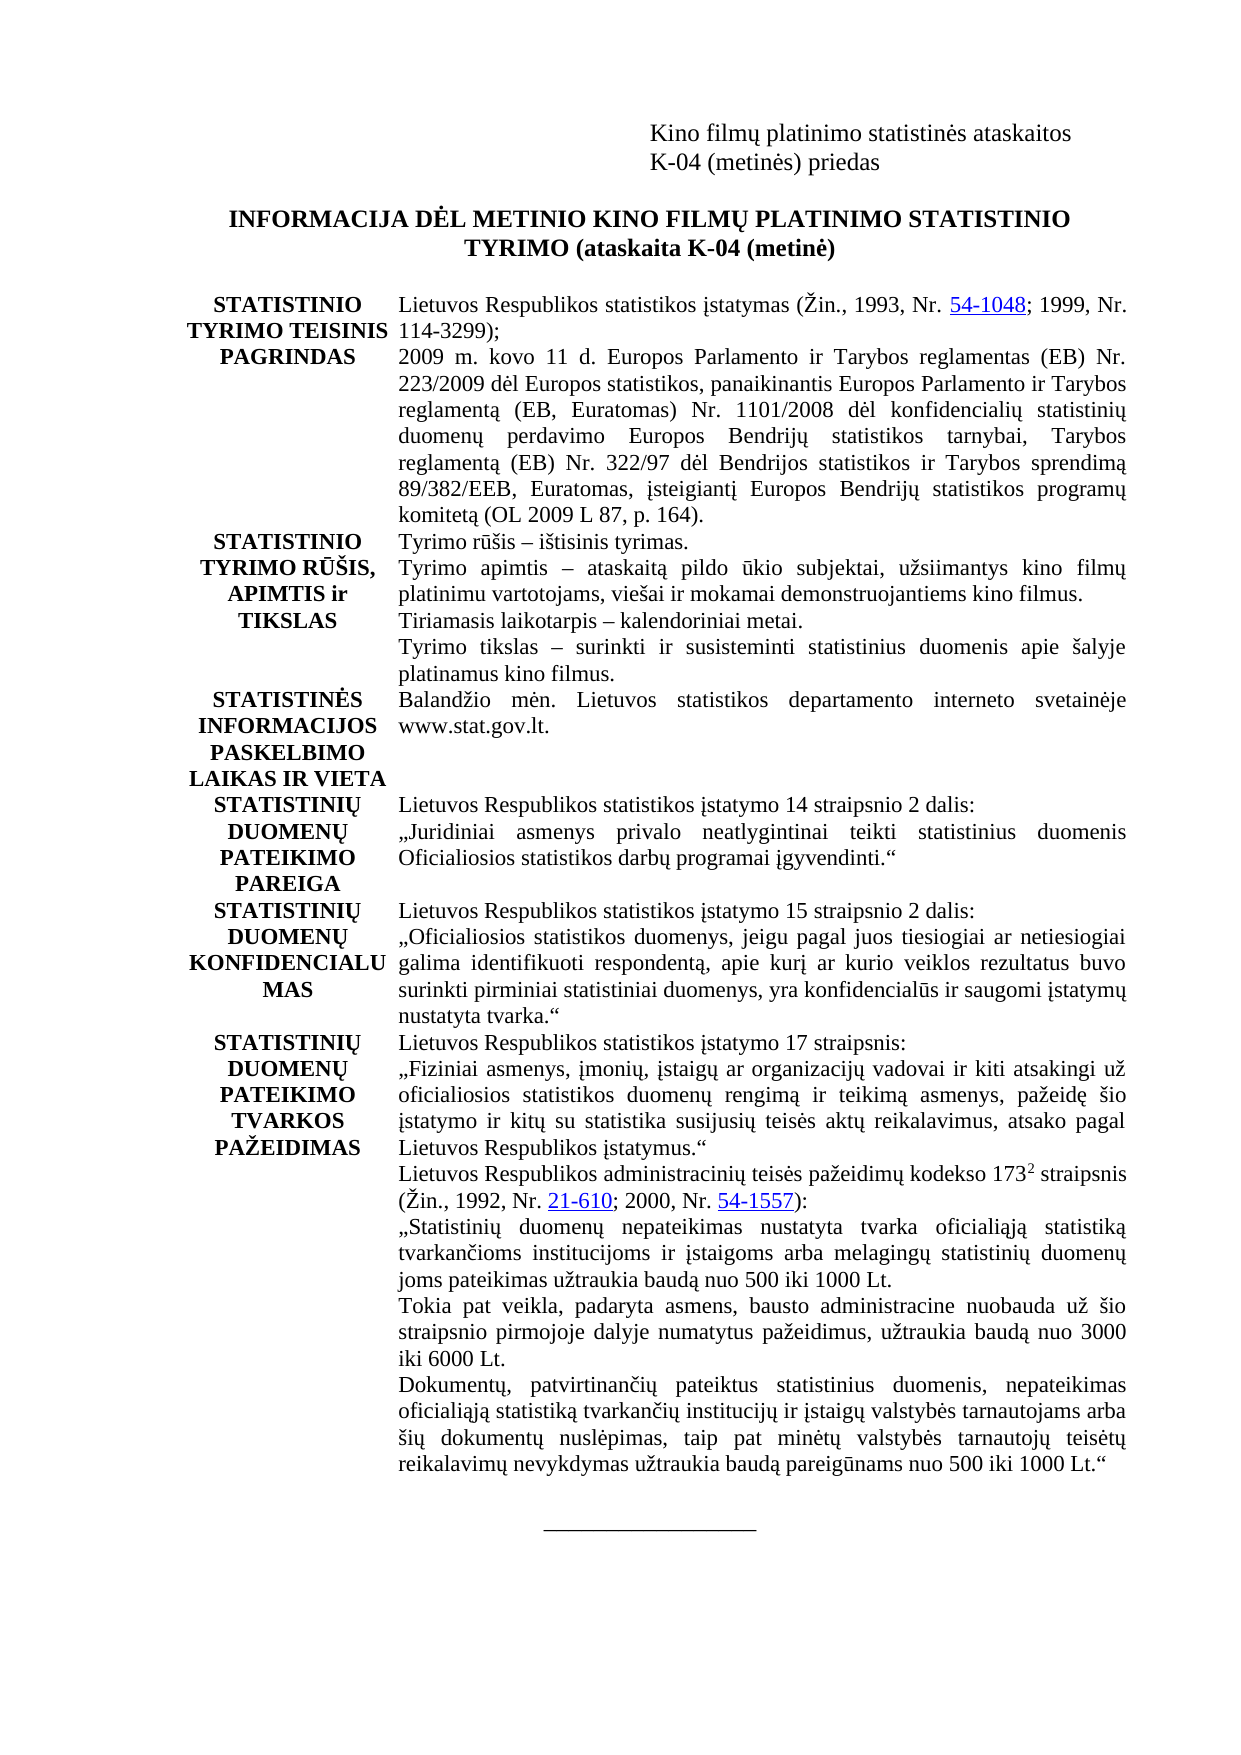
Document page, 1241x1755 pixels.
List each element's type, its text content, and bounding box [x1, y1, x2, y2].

text _________________ [177, 1505, 1122, 1534]
table_cell STATISTINIŲ DUOMENŲ KONFIDENCIALUMAS [181, 897, 394, 1028]
text K-04 (metinės) priedas [649, 147, 1122, 176]
table_header STATISTINIO TYRIMO TEISINIS PAGRINDAS [181, 291, 394, 528]
text Kino filmų platinimo statistinės ataskaitos [649, 118, 1122, 147]
table_cell STATISTINIŲ DUOMENŲ PATEIKIMO TVARKOS PAŽEIDIMAS [181, 1029, 394, 1477]
table_cell Balandžio mėn. Lietuvos statistikos departamento interneto svetainėje www.stat.gov.lt. [394, 686, 1131, 791]
table_cell STATISTINIO TYRIMO RŪŠIS, APIMTIS ir TIKSLAS [181, 528, 394, 686]
text INFORMACIJA DĖL METINIO KINO FILMŲ PLATINIMO STATISTINIO TYRIMO (ataskaita K-04 (metinė) [177, 204, 1122, 262]
table_cell Lietuvos Respublikos statistikos įstatymo 14 straipsnio 2 dalis: „Juridiniai asmenys privalo neatlygintinai teikti statistinius duomenis Oficialiosios statistikos darbų programai įgyvendinti.“ [394, 791, 1131, 897]
